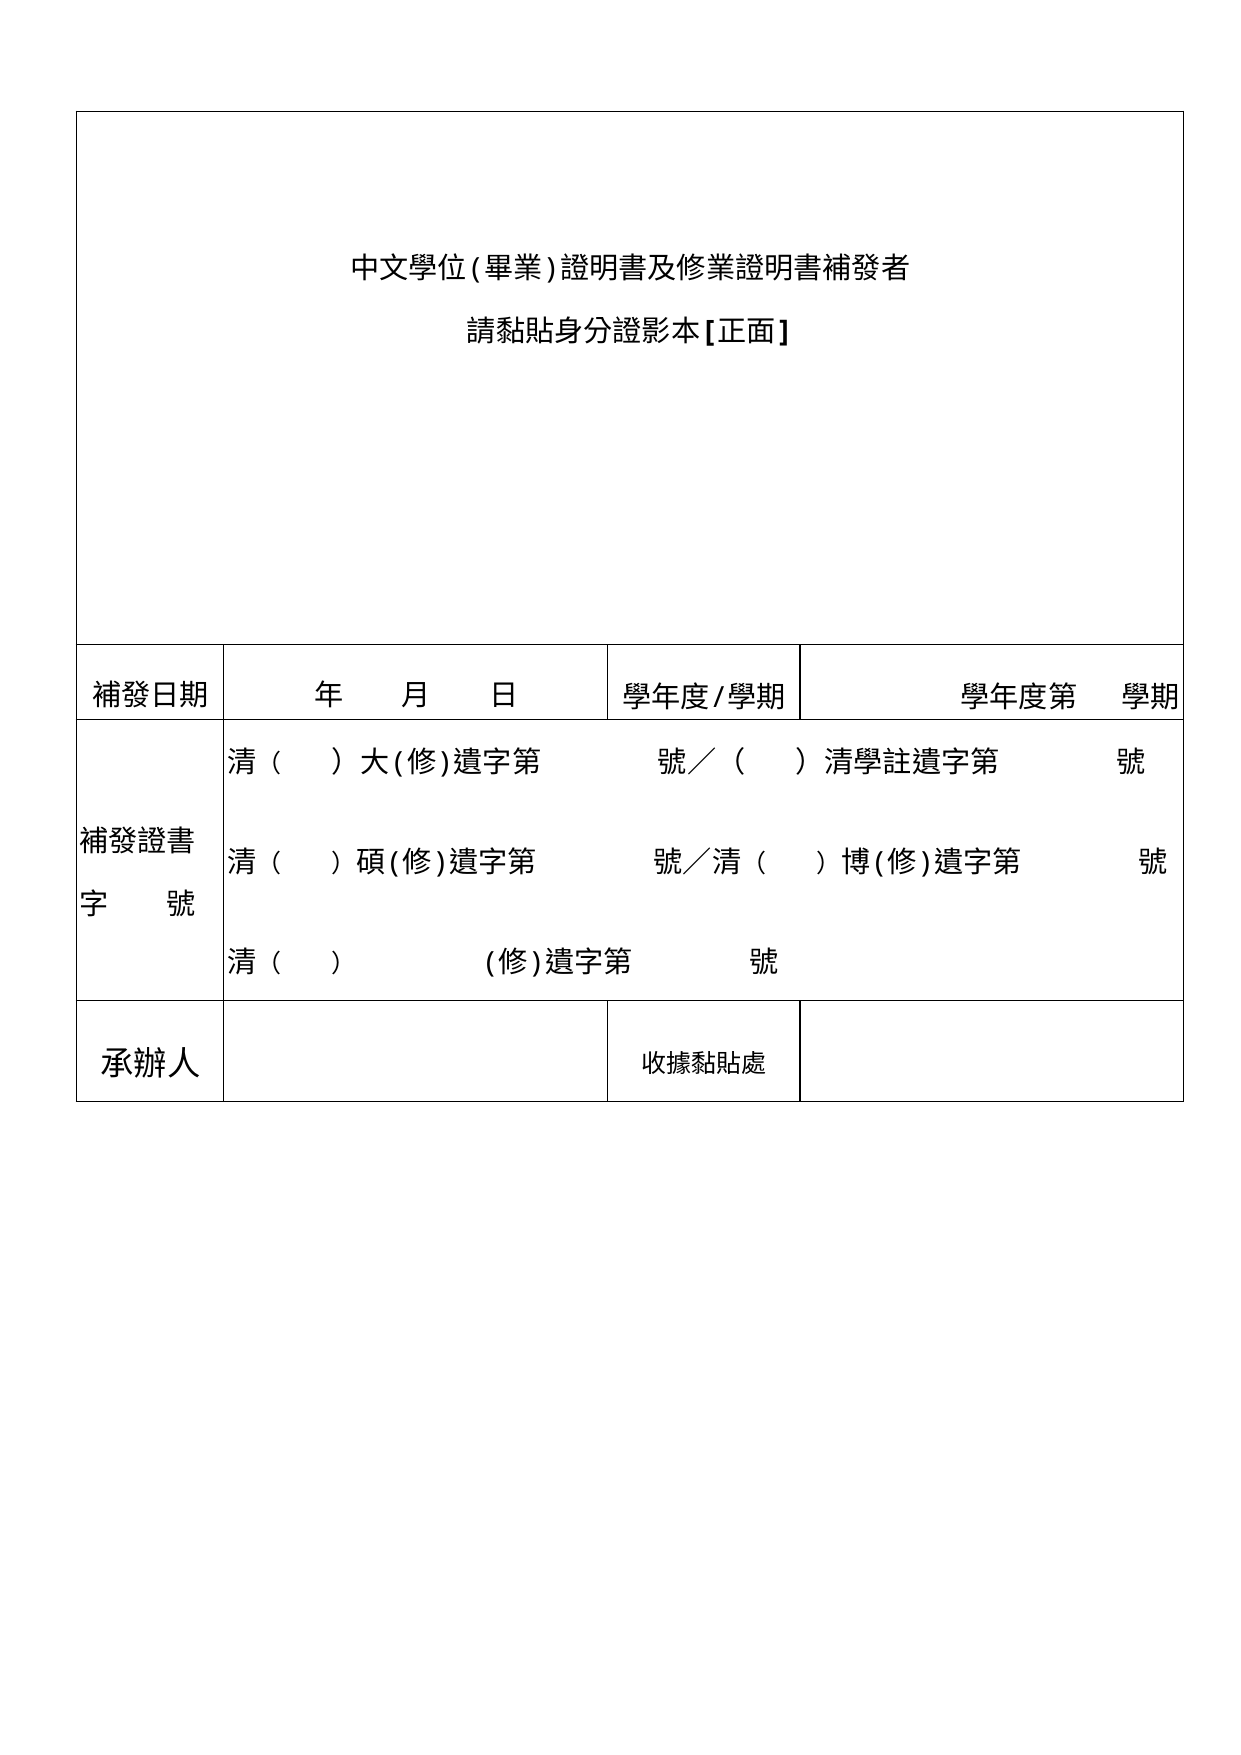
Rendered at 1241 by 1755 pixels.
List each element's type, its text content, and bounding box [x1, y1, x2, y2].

table_cell 補發證書字 號 [77, 720, 223, 1000]
table_cell 學年度/學期 [608, 645, 799, 719]
table_cell 年 月 日 [224, 645, 607, 719]
table_cell 承辦人 [77, 1001, 223, 1101]
table_cell 清（ ）大(修)遺字第 號／（ ）清學註遺字第 號 清（ ）碩(修)遺字第 號／清（ ）博(修)遺字第 號 清（ ） (修)遺字第 號 [224, 720, 1183, 1000]
table_cell [224, 1001, 607, 1101]
table_cell 中文學位(畢業)證明書及修業證明書補發者 請黏貼身分證影本[正面] [77, 112, 1183, 644]
table_cell [801, 1001, 1183, 1101]
table_cell 學年度第 學期 [801, 645, 1183, 719]
table_cell 收據黏貼處 [608, 1001, 799, 1101]
table_cell 補發日期 [77, 645, 223, 719]
